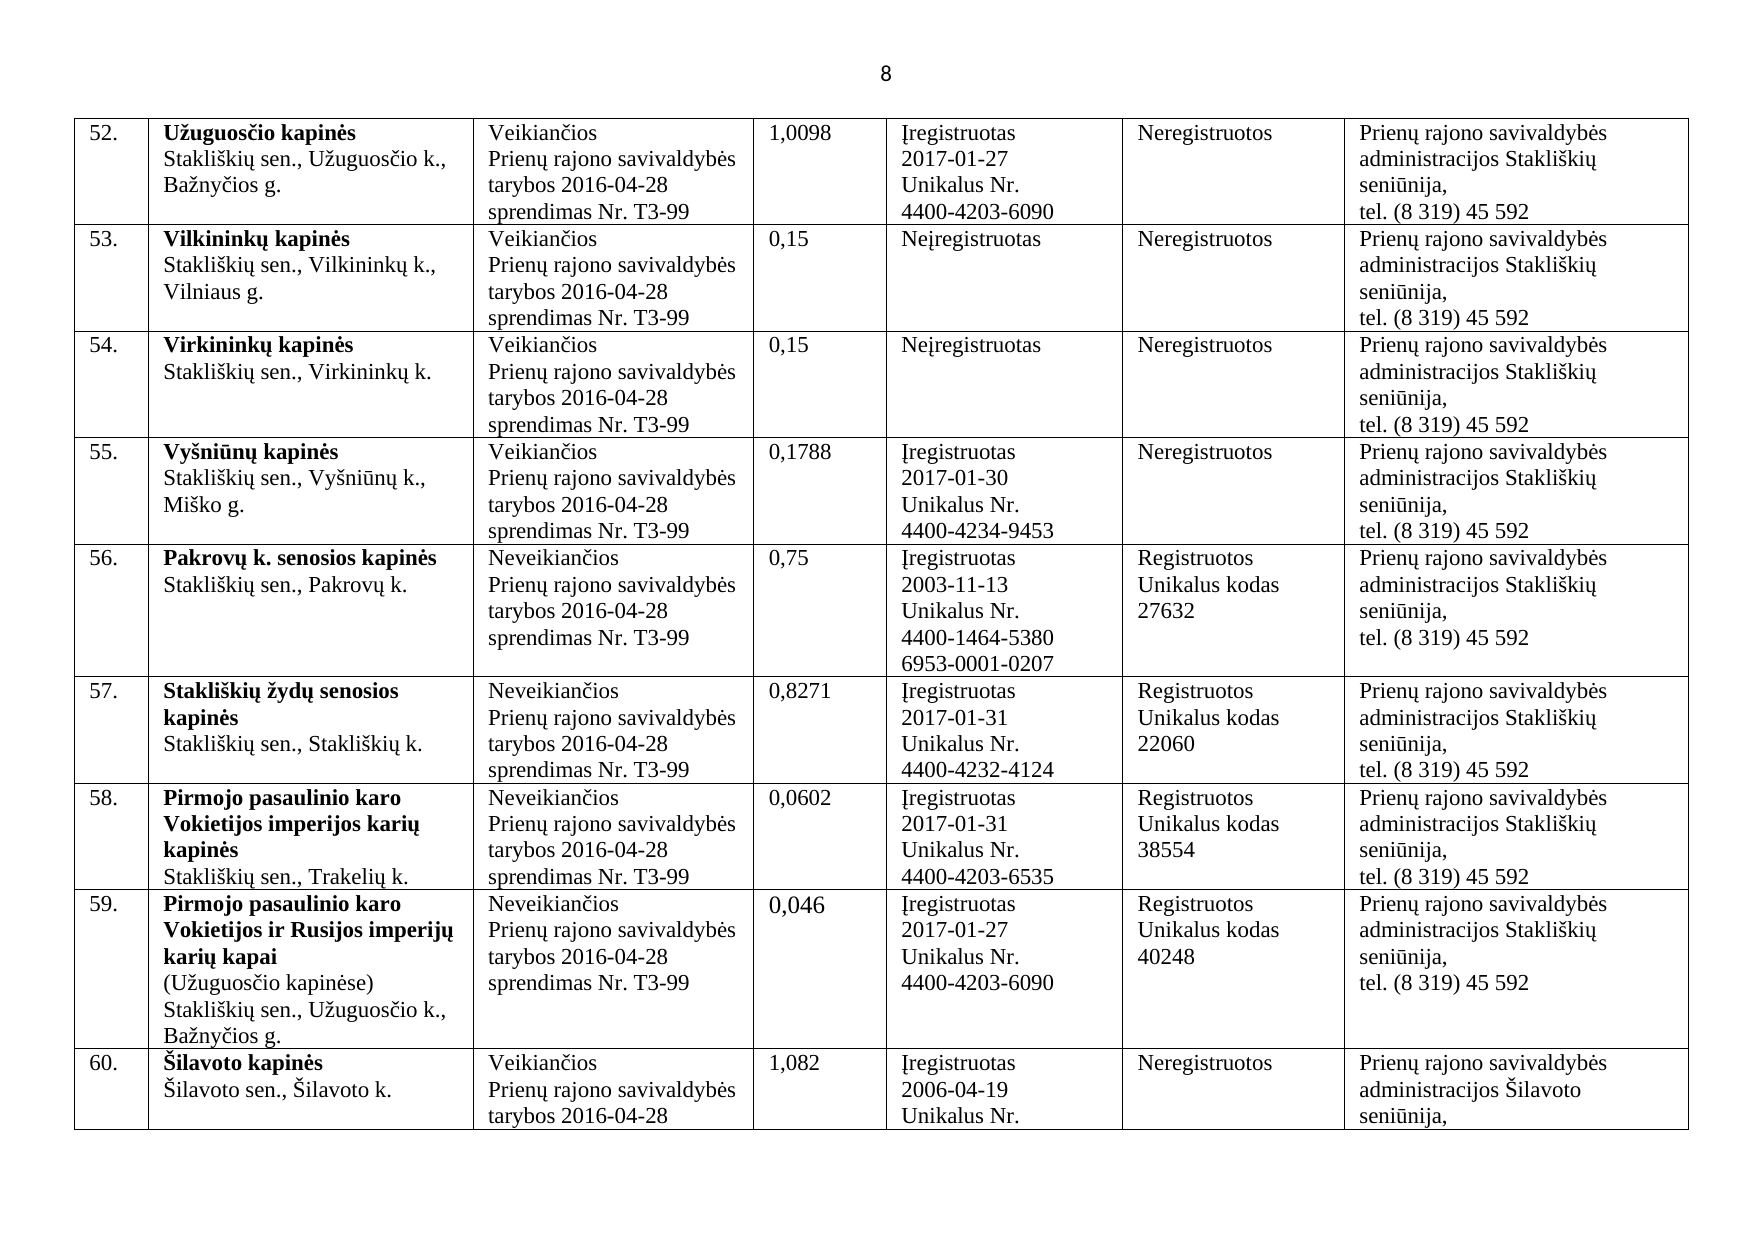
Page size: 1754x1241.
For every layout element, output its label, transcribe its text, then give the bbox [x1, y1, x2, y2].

table_cell Veikiančios Prienų rajono savivaldybės tarybos 2016-04-28 sprendimas Nr. T3-99 [474, 332, 753, 437]
table_cell Registruotos Unikalus kodas 38554 [1123, 784, 1344, 889]
table_cell Užuguosčio kapinės Stakliškių sen., Užuguosčio k., Bažnyčios g. [149, 119, 473, 224]
table_cell Pirmojo pasaulinio karo Vokietijos ir Rusijos imperijų karių kapai (Užuguosčio kapinėse) Stakliškių sen., Užuguosčio k., Bažnyčios g. [149, 890, 473, 1048]
table_cell Virkininkų kapinės Stakliškių sen., Virkininkų k. [149, 332, 473, 437]
table_cell Neveikiančios Prienų rajono savivaldybės tarybos 2016-04-28 sprendimas Nr. T3-99 [474, 545, 753, 676]
table_cell Prienų rajono savivaldybės administracijos Stakliškių seniūnija, tel. (8 319) 45 592 [1345, 677, 1688, 783]
table_cell Įregistruotas 2017-01-27 Unikalus Nr. 4400-4203-6090 [887, 119, 1122, 224]
table_cell Įregistruotas 2017-01-31 Unikalus Nr. 4400-4203-6535 [887, 784, 1122, 889]
table_cell 1,0098 [754, 119, 886, 224]
table_cell 0,8271 [754, 677, 886, 783]
table_cell Neregistruotos [1123, 1049, 1344, 1128]
table_cell 52. [75, 119, 148, 224]
table_cell [1689, 676, 1754, 783]
table_cell [1689, 783, 1754, 889]
table_cell [1689, 889, 1754, 1048]
table_cell 0,15 [754, 225, 886, 331]
table_cell Neregistruotos [1123, 225, 1344, 331]
table_cell Neregistruotos [1123, 332, 1344, 437]
table_cell 0,046 [754, 890, 886, 1048]
table_cell Įregistruotas 2017-01-30 Unikalus Nr. 4400-4234-9453 [887, 438, 1122, 543]
table_cell Vyšniūnų kapinės Stakliškių sen., Vyšniūnų k., Miško g. [149, 438, 473, 543]
table_cell 60. [75, 1049, 148, 1128]
table_cell Registruotos Unikalus kodas 27632 [1123, 545, 1344, 676]
table_cell [1689, 118, 1754, 224]
table_cell [1689, 331, 1754, 437]
table_cell Veikiančios Prienų rajono savivaldybės tarybos 2016-04-28 sprendimas Nr. T3-99 [474, 119, 753, 224]
table_cell Registruotos Unikalus kodas 40248 [1123, 890, 1344, 1048]
table_cell Prienų rajono savivaldybės administracijos Stakliškių seniūnija, tel. (8 319) 45 592 [1345, 545, 1688, 676]
table_cell Prienų rajono savivaldybės administracijos Stakliškių seniūnija, tel. (8 319) 45 592 [1345, 225, 1688, 331]
table_cell 54. [75, 332, 148, 437]
table_cell Pirmojo pasaulinio karo Vokietijos imperijos karių kapinės Stakliškių sen., Trakelių k. [149, 784, 473, 889]
table_cell 58. [75, 784, 148, 889]
table_cell Prienų rajono savivaldybės administracijos Stakliškių seniūnija, tel. (8 319) 45 592 [1345, 332, 1688, 437]
table_cell 53. [75, 225, 148, 331]
table_cell Neregistruotos [1123, 438, 1344, 543]
table_cell Prienų rajono savivaldybės administracijos Šilavoto seniūnija, [1345, 1049, 1688, 1128]
table_cell Įregistruotas 2006-04-19 Unikalus Nr. [887, 1049, 1122, 1128]
table_cell Neveikiančios Prienų rajono savivaldybės tarybos 2016-04-28 sprendimas Nr. T3-99 [474, 677, 753, 783]
table_cell Neveikiančios Prienų rajono savivaldybės tarybos 2016-04-28 sprendimas Nr. T3-99 [474, 890, 753, 1048]
table_cell 0,15 [754, 332, 886, 437]
table_cell 57. [75, 677, 148, 783]
table_cell Neįregistruotas [887, 225, 1122, 331]
table_cell Pakrovų k. senosios kapinės Stakliškių sen., Pakrovų k. [149, 545, 473, 676]
table_cell [1689, 437, 1754, 543]
table_cell 0,0602 [754, 784, 886, 889]
table_cell 55. [75, 438, 148, 543]
table_cell Vilkininkų kapinės Stakliškių sen., Vilkininkų k., Vilniaus g. [149, 225, 473, 331]
table_cell [1689, 224, 1754, 331]
table_cell Šilavoto kapinės Šilavoto sen., Šilavoto k. [149, 1049, 473, 1128]
table_cell Veikiančios Prienų rajono savivaldybės tarybos 2016-04-28 sprendimas Nr. T3-99 [474, 225, 753, 331]
table_cell Stakliškių žydų senosios kapinės Stakliškių sen., Stakliškių k. [149, 677, 473, 783]
table_cell Neįregistruotas [887, 332, 1122, 437]
table_cell Prienų rajono savivaldybės administracijos Stakliškių seniūnija, tel. (8 319) 45 592 [1345, 784, 1688, 889]
table_cell Veikiančios Prienų rajono savivaldybės tarybos 2016-04-28 [474, 1049, 753, 1128]
table_cell 0,75 [754, 545, 886, 676]
table_cell [1689, 544, 1754, 676]
table_cell [1689, 1048, 1754, 1128]
table_cell Neveikiančios Prienų rajono savivaldybės tarybos 2016-04-28 sprendimas Nr. T3-99 [474, 784, 753, 889]
table_cell Įregistruotas 2017-01-27 Unikalus Nr. 4400-4203-6090 [887, 890, 1122, 1048]
table_cell Registruotos Unikalus kodas 22060 [1123, 677, 1344, 783]
table_cell 59. [75, 890, 148, 1048]
table_cell Prienų rajono savivaldybės administracijos Stakliškių seniūnija, tel. (8 319) 45 592 [1345, 119, 1688, 224]
table_cell Prienų rajono savivaldybės administracijos Stakliškių seniūnija, tel. (8 319) 45 592 [1345, 438, 1688, 543]
table_cell 1,082 [754, 1049, 886, 1128]
table_cell 56. [75, 545, 148, 676]
table_cell Įregistruotas 2017-01-31 Unikalus Nr. 4400-4232-4124 [887, 677, 1122, 783]
table_cell Įregistruotas 2003-11-13 Unikalus Nr. 4400-1464-5380 6953-0001-0207 [887, 545, 1122, 676]
table_cell Neregistruotos [1123, 119, 1344, 224]
table_cell Prienų rajono savivaldybės administracijos Stakliškių seniūnija, tel. (8 319) 45 592 [1345, 890, 1688, 1048]
table_cell Veikiančios Prienų rajono savivaldybės tarybos 2016-04-28 sprendimas Nr. T3-99 [474, 438, 753, 543]
table_cell 0,1788 [754, 438, 886, 543]
